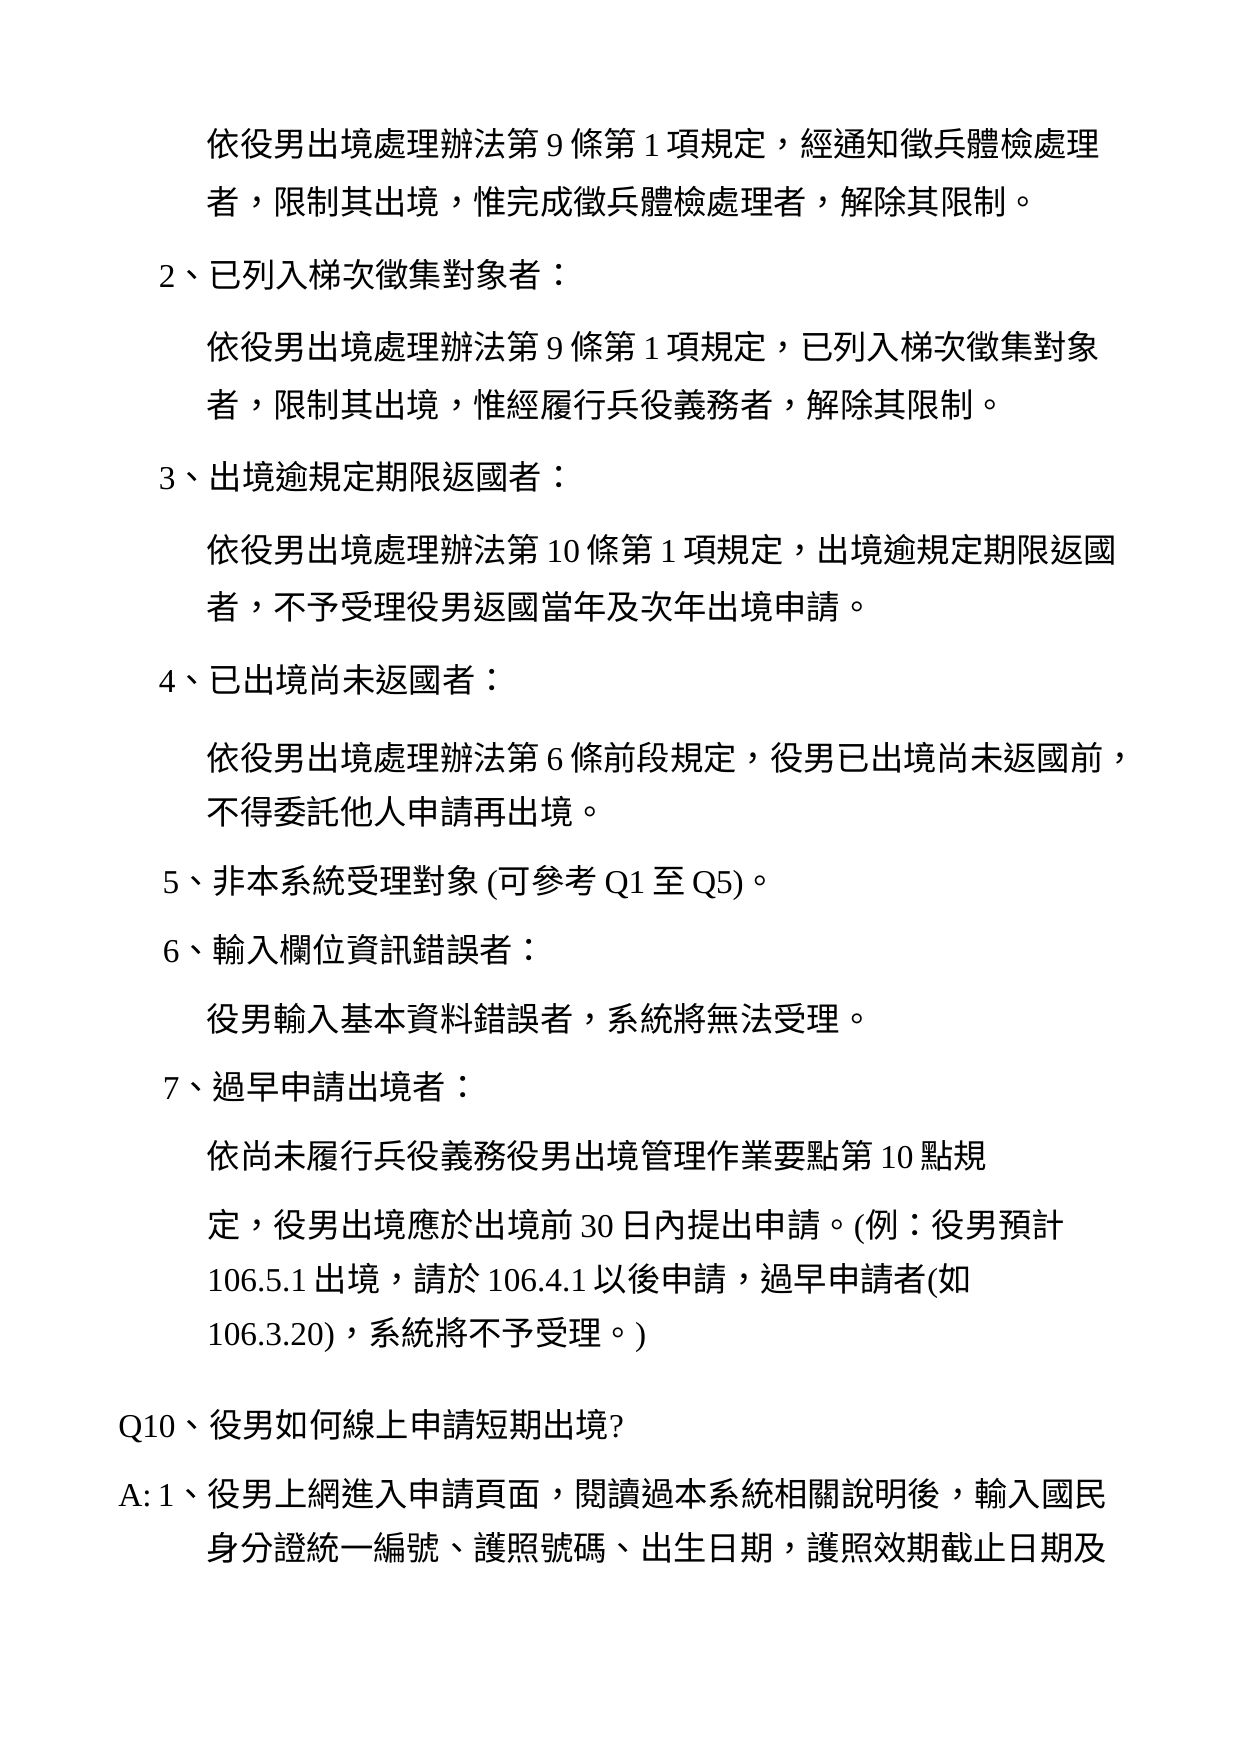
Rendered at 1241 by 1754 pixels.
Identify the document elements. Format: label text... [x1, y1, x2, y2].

text 7、過早申請出境者： [163, 1055, 1122, 1109]
text 依役男出境處理辦法第6條前段規定，役男已出境尚未返國前，不得委託他人申請再出境。 [206, 726, 1122, 834]
text 依役男出境處理辦法第9條第1項規定，經通知徵兵體檢處理者，限制其出境，惟完成徵兵體檢處理者，解除其限制。 [206, 118, 1122, 224]
text 依尚未履行兵役義務役男出境管理作業要點第10點規 [207, 1124, 1122, 1178]
text 依役男出境處理辦法第10條第1項規定，出境逾規定期限返國者，不予受理役男返國當年及次年出境申請。 [206, 523, 1122, 629]
text 役男輸入基本資料錯誤者，系統將無法受理。 [207, 986, 1122, 1041]
text A: 1、役男上網進入申請頁面，閱讀過本系統相關說明後，輸入國民身分證統一編號、護照號碼、出生日期，護照效期截止日期及 [118, 1461, 1122, 1570]
text Q10、役男如何線上申請短期出境? [118, 1393, 1122, 1447]
text 4、已出境尚未返國者： [159, 653, 1122, 702]
text 依役男出境處理辦法第9條第1項規定，已列入梯次徵集對象者，限制其出境，惟經履行兵役義務者，解除其限制。 [206, 321, 1122, 427]
text 3、出境逾規定期限返國者： [159, 451, 1122, 499]
text 2、已列入梯次徵集對象者： [159, 248, 1122, 297]
text 定，役男出境應於出境前30日內提出申請。(例：役男預計106.5.1出境，請於106.4.1以後申請，過早申請者(如106.3.20)，系統將不予受理。) [207, 1193, 1122, 1355]
text 6、輸入欄位資訊錯誤者： [163, 918, 1122, 972]
text 5、非本系統受理對象 (可參考Q1至Q5)。 [162, 849, 1122, 903]
